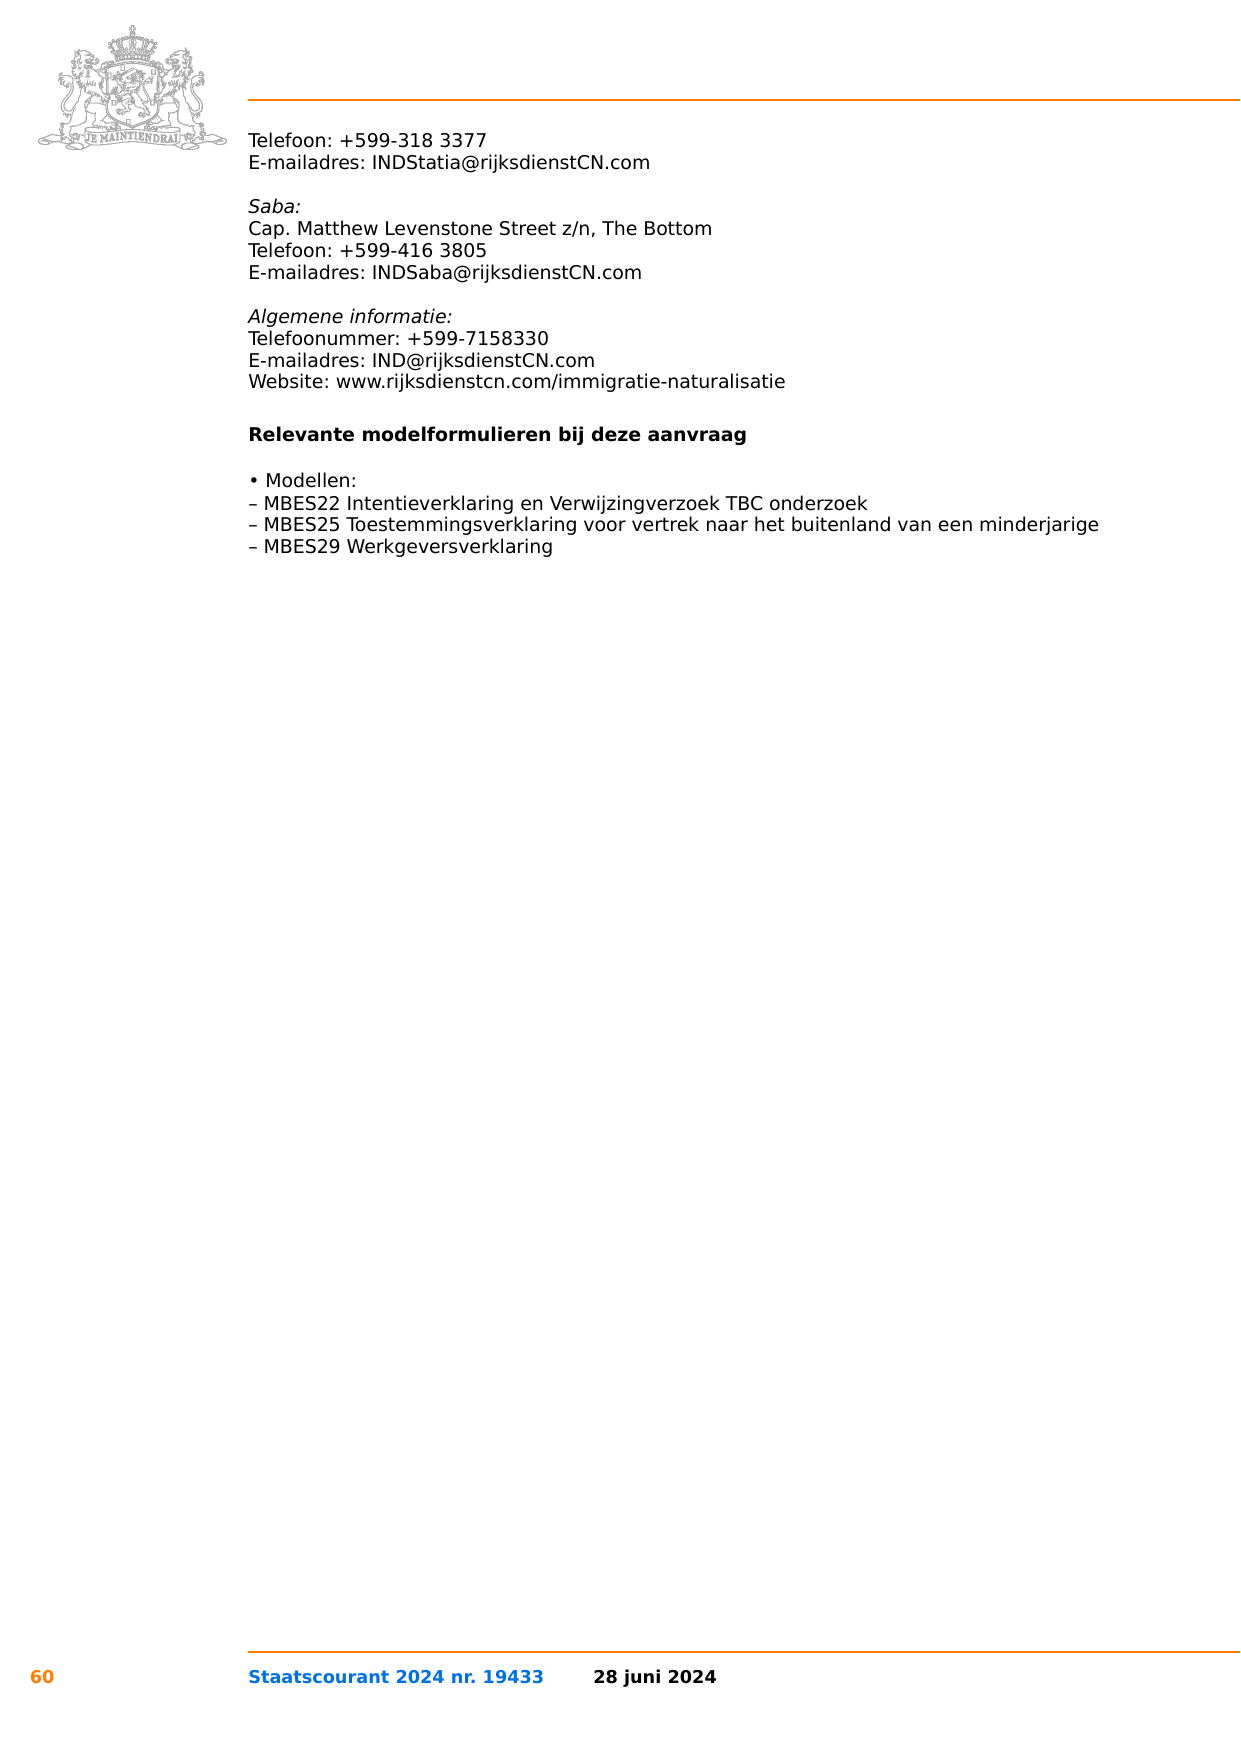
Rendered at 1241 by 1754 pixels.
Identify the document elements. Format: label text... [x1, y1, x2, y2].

text Telefoonummer: +599-7158330 [248, 327, 1163, 349]
text – MBES22 Intentieverklaring en Verwijzingverzoek TBC onderzoek [248, 492, 1163, 514]
text E-mailadres: INDStatia@rijksdienstCN.com [248, 152, 1163, 174]
text – MBES25 Toestemmingsverklaring voor vertrek naar het buitenland van een minderjarige [248, 514, 1163, 536]
text E-mailadres: INDSaba@rijksdienstCN.com [248, 262, 1163, 284]
text Saba: [248, 196, 1163, 218]
subtitle Relevante modelformulieren bij deze aanvraag [248, 423, 1163, 445]
text • Modellen: [248, 470, 1163, 492]
text Website: www.rijksdienstcn.com/immigratie-naturalisatie [248, 371, 1163, 393]
text Telefoon: +599-318 3377 [248, 130, 1163, 152]
picture [38, 25, 227, 150]
text E-mailadres: IND@rijksdienstCN.com [248, 349, 1163, 371]
text – MBES29 Werkgeversverklaring [248, 536, 1163, 558]
text Telefoon: +599-416 3805 [248, 240, 1163, 262]
text Cap. Matthew Levenstone Street z/n, The Bottom [248, 218, 1163, 240]
text Algemene informatie: [248, 306, 1163, 327]
